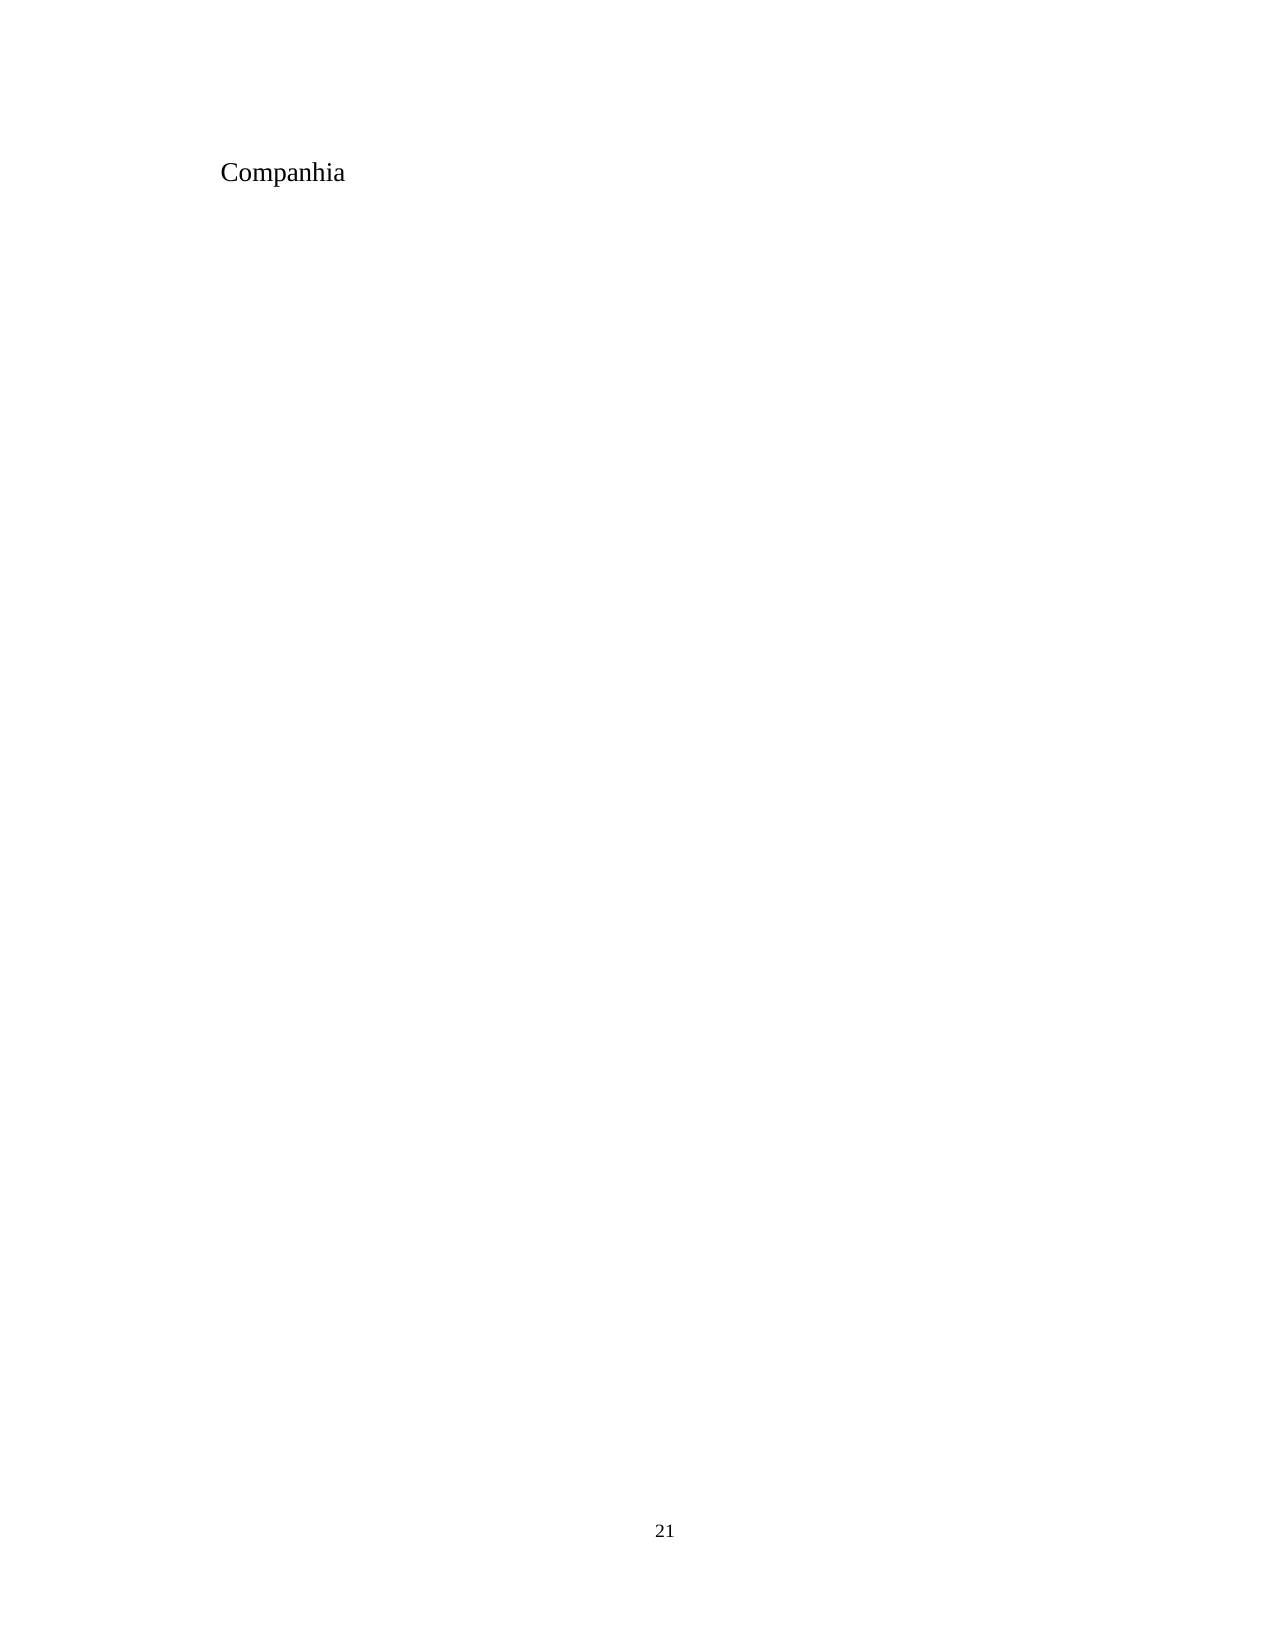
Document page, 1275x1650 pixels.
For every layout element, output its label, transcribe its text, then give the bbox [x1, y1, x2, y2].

text Companhia [220, 156, 1109, 187]
